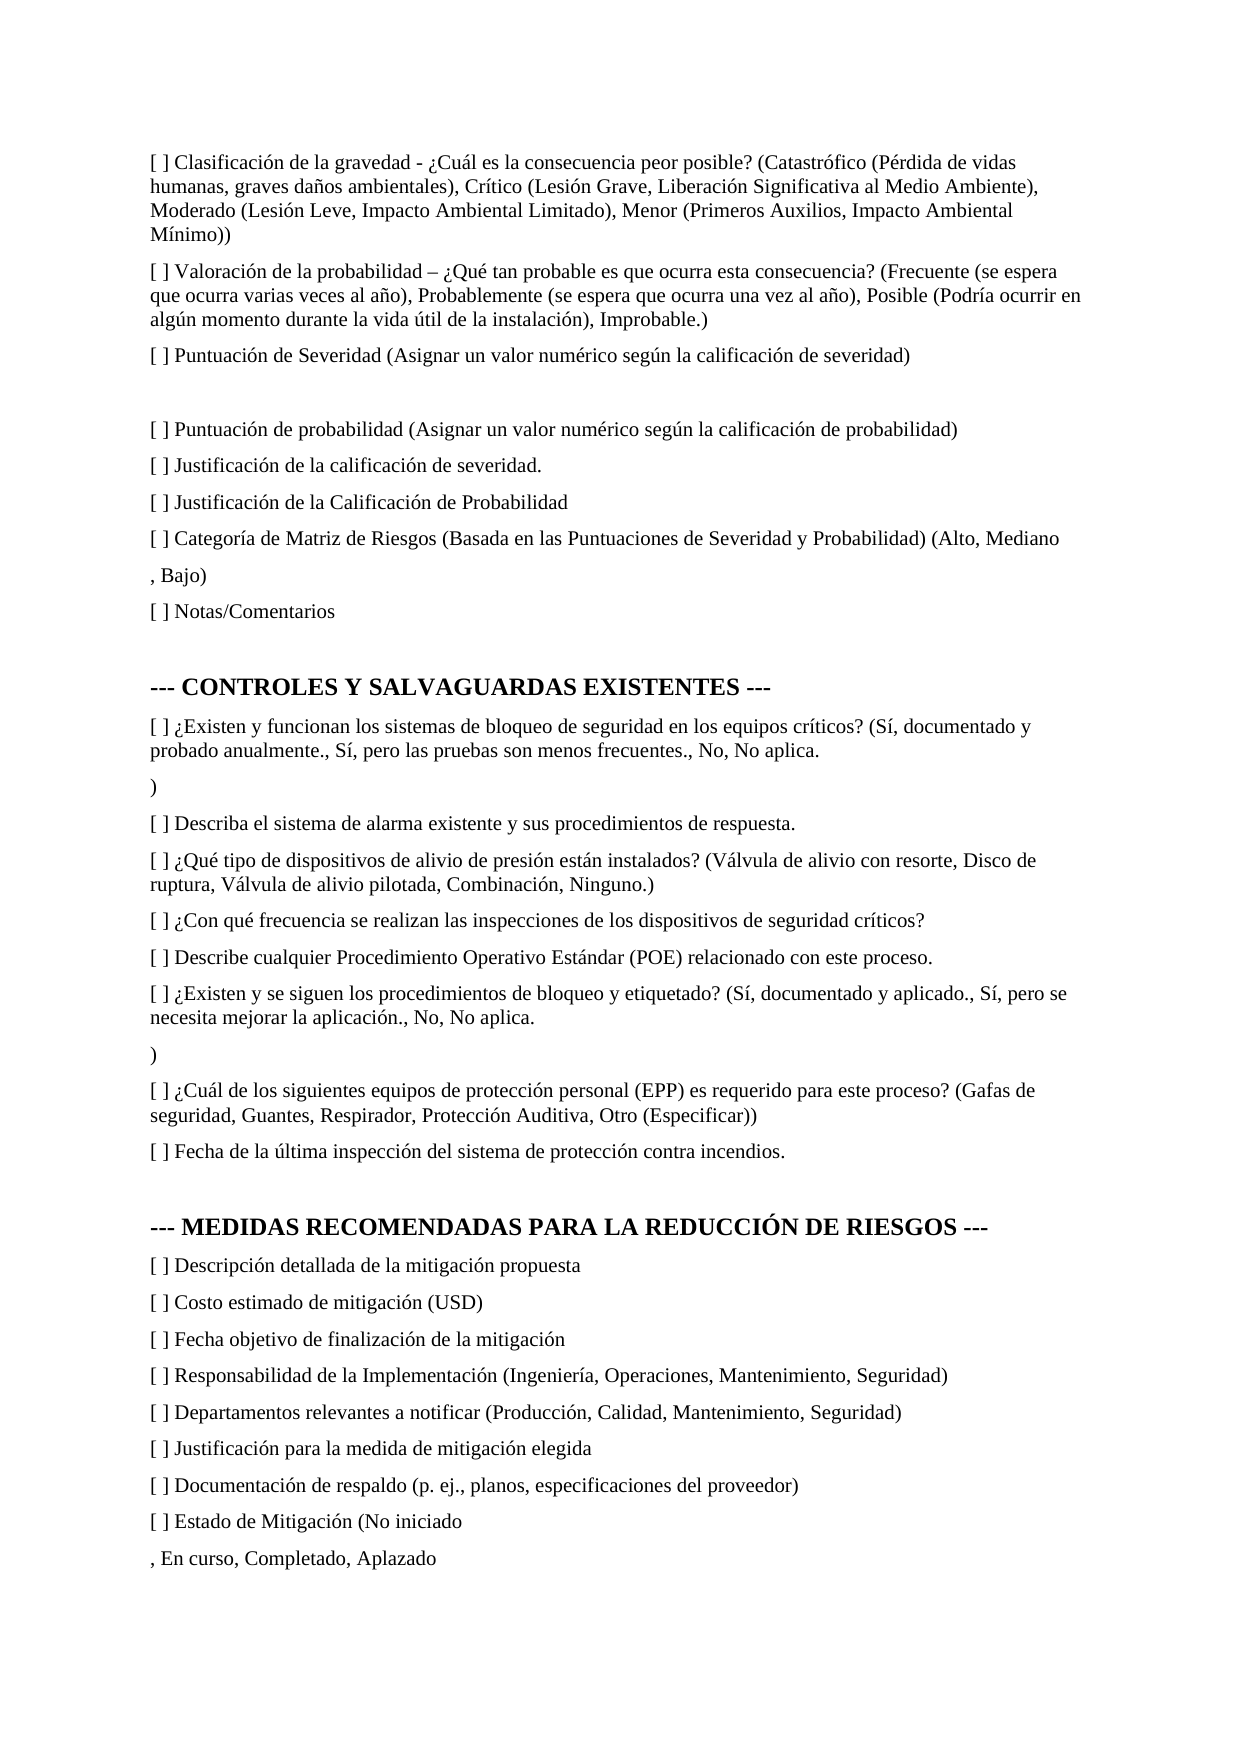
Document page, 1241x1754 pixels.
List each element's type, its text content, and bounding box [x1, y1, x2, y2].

text [ ] ¿Existen y se siguen los procedimientos de bloqueo y etiquetado? (Sí, documentado y aplicado., Sí, pero se necesita mejorar la aplicación., No, No aplica. [150, 981, 1090, 1029]
text --- MEDIDAS RECOMENDADAS PARA LA REDUCCIÓN DE RIESGOS --- [150, 1212, 1090, 1241]
text [ ] ¿Qué tipo de dispositivos de alivio de presión están instalados? (Válvula de alivio con resorte, Disco de ruptura, Válvula de alivio pilotada, Combinación, Ninguno.) [150, 847, 1090, 896]
text [ ] ¿Cuál de los siguientes equipos de protección personal (EPP) es requerido para este proceso? (Gafas de seguridad, Guantes, Respirador, Protección Auditiva, Otro (Especificar)) [150, 1078, 1090, 1127]
text [ ] Justificación de la calificación de severidad. [150, 453, 1090, 477]
text [ ] Justificación para la medida de mitigación elegida [150, 1436, 1090, 1460]
text [ ] Categoría de Matriz de Riesgos (Basada en las Puntuaciones de Severidad y Probabilidad) (Alto, Mediano [150, 526, 1090, 550]
text [ ] Fecha de la última inspección del sistema de protección contra incendios. [150, 1139, 1090, 1163]
text [ ] Justificación de la Calificación de Probabilidad [150, 490, 1090, 514]
text [ ] ¿Existen y funcionan los sistemas de bloqueo de seguridad en los equipos críticos? (Sí, documentado y probado anualmente., Sí, pero las pruebas son menos frecuentes., No, No aplica. [150, 714, 1090, 762]
text [ ] Puntuación de probabilidad (Asignar un valor numérico según la calificación de probabilidad) [150, 417, 1090, 441]
text [ ] Responsabilidad de la Implementación (Ingeniería, Operaciones, Mantenimiento, Seguridad) [150, 1363, 1090, 1387]
text [ ] Describe cualquier Procedimiento Operativo Estándar (POE) relacionado con este proceso. [150, 945, 1090, 969]
text [ ] ¿Con qué frecuencia se realizan las inspecciones de los dispositivos de seguridad críticos? [150, 908, 1090, 932]
text [ ] Clasificación de la gravedad - ¿Cuál es la consecuencia peor posible? (Catastrófico (Pérdida de vidas humanas, graves daños ambientales), Crítico (Lesión Grave, Liberación Significativa al Medio Ambiente), Moderado (Lesión Leve, Impacto Ambiental Limitado), Menor (Primeros Auxilios, Impacto Ambiental Mínimo)) [150, 150, 1090, 246]
text --- CONTROLES Y SALVAGUARDAS EXISTENTES --- [150, 672, 1090, 701]
text [ ] Fecha objetivo de finalización de la mitigación [150, 1327, 1090, 1351]
text [ ] Notas/Comentarios [150, 599, 1090, 623]
text ) [150, 1042, 1090, 1066]
text [ ] Documentación de respaldo (p. ej., planos, especificaciones del proveedor) [150, 1473, 1090, 1497]
text [ ] Estado de Mitigación (No iniciado [150, 1509, 1090, 1533]
text [ ] Valoración de la probabilidad – ¿Qué tan probable es que ocurra esta consecuencia? (Frecuente (se espera que ocurra varias veces al año), Probablemente (se espera que ocurra una vez al año), Posible (Podría ocurrir en algún momento durante la vida útil de la instalación), Improbable.) [150, 259, 1090, 331]
text [ ] Departamentos relevantes a notificar (Producción, Calidad, Mantenimiento, Seguridad) [150, 1400, 1090, 1424]
text [ ] Costo estimado de mitigación (USD) [150, 1290, 1090, 1314]
text [ ] Descripción detallada de la mitigación propuesta [150, 1253, 1090, 1277]
text , En curso, Completado, Aplazado [150, 1546, 1090, 1570]
text [ ] Puntuación de Severidad (Asignar un valor numérico según la calificación de severidad) [150, 343, 1090, 367]
text [ ] Describa el sistema de alarma existente y sus procedimientos de respuesta. [150, 811, 1090, 835]
text , Bajo) [150, 563, 1090, 587]
text ) [150, 774, 1090, 798]
